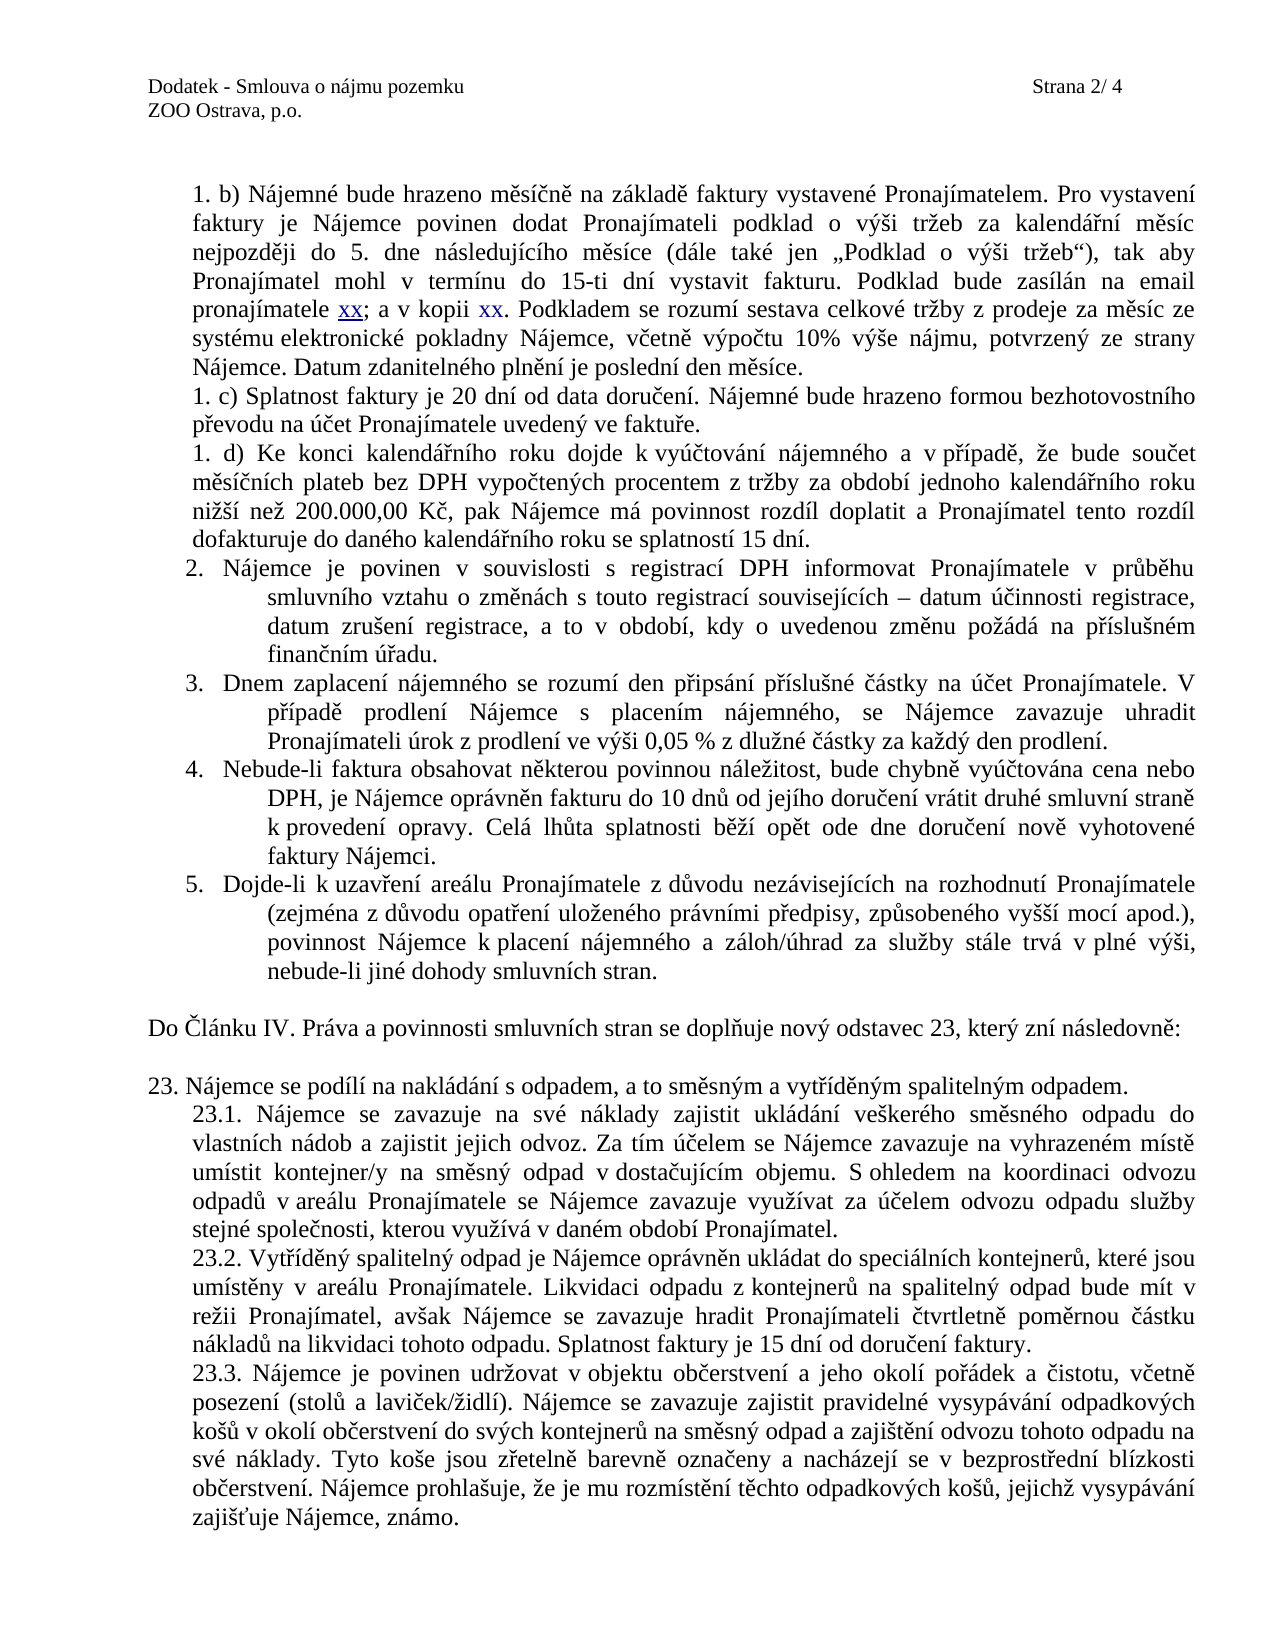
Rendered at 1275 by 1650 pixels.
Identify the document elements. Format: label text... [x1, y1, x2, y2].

text 1. c) Splatnost faktury je 20 dní od data doručení. Nájemné bude hrazeno formou bezhotovostního převodu na účet Pronajímatele uvedený ve faktuře. [192, 381, 1196, 438]
list Nájemce je povinen v souvislosti s registrací DPH informovat Pronajímatele v průběhu smluvního vztahu o změnách s touto registrací souvisejících – datum účinnosti registrace, datum zrušení registrace, a to v období, kdy o uvedenou změnu požádá na příslušném finančním úřadu. [185, 553, 1196, 668]
list Dnem zaplacení nájemného se rozumí den připsání příslušné částky na účet Pronajímatele. V případě prodlení Nájemce s placením nájemného, se Nájemce zavazuje uhradit Pronajímateli úrok z prodlení ve výši 0,05 % z dlužné částky za každý den prodlení. [185, 668, 1196, 754]
text 1. d) Ke konci kalendářního roku dojde k vyúčtování nájemného a v případě, že bude součet měsíčních plateb bez DPH vypočtených procentem z tržby za období jednoho kalendářního roku nižší než 200.000,00 Kč, pak Nájemce má povinnost rozdíl doplatit a Pronajímatel tento rozdíl dofakturuje do daného kalendářního roku se splatností 15 dní. [192, 438, 1196, 553]
list Dojde-li k uzavření areálu Pronajímatele z důvodu nezávisejících na rozhodnutí Pronajímatele (zejména z důvodu opatření uloženého právními předpisy, způsobeného vyšší mocí apod.), povinnost Nájemce k placení nájemného a záloh/úhrad za služby stále trvá v plné výši, nebude-li jiné dohody smluvních stran. [185, 869, 1196, 984]
text Do Článku IV. Práva a povinnosti smluvních stran se doplňuje nový odstavec 23, který zní následovně: [148, 1013, 1196, 1042]
text 23.3. Nájemce je povinen udržovat v objektu občerstvení a jeho okolí pořádek a čistotu, včetně posezení (stolů a laviček/židlí). Nájemce se zavazuje zajistit pravidelné vysypávání odpadkových košů v okolí občerstvení do svých kontejnerů na směsný odpad a zajištění odvozu tohoto odpadu na své náklady. Tyto koše jsou zřetelně barevně označeny a nacházejí se v bezprostřední blízkosti občerstvení. Nájemce prohlašuje, že je mu rozmístění těchto odpadkových košů, jejichž vysypávání zajišťuje Nájemce, známo. [192, 1358, 1196, 1531]
list Nebude-li faktura obsahovat některou povinnou náležitost, bude chybně vyúčtována cena nebo DPH, je Nájemce oprávněn fakturu do 10 dnů od jejího doručení vrátit druhé smluvní straně k provedení opravy. Celá lhůta splatnosti běží opět ode dne doručení nově vyhotovené faktury Nájemci. [185, 754, 1196, 869]
text 23. Nájemce se podílí na nakládání s odpadem, a to směsným a vytříděným spalitelným odpadem. [148, 1071, 1196, 1099]
text 23.1. Nájemce se zavazuje na své náklady zajistit ukládání veškerého směsného odpadu do vlastních nádob a zajistit jejich odvoz. Za tím účelem se Nájemce zavazuje na vyhrazeném místě umístit kontejner/y na směsný odpad v dostačujícím objemu. S ohledem na koordinaci odvozu odpadů v areálu Pronajímatele se Nájemce zavazuje využívat za účelem odvozu odpadu služby stejné společnosti, kterou využívá v daném období Pronajímatel. [192, 1099, 1196, 1243]
text 1. b) Nájemné bude hrazeno měsíčně na základě faktury vystavené Pronajímatelem. Pro vystavení faktury je Nájemce povinen dodat Pronajímateli podklad o výši tržeb za kalendářní měsíc nejpozději do 5. dne následujícího měsíce (dále také jen „Podklad o výši tržeb“), tak aby Pronajímatel mohl v termínu do 15-ti dní vystavit fakturu. Podklad bude zasílán na email pronajímatele xx; a v kopii xx. Podkladem se rozumí sestava celkové tržby z prodeje za měsíc ze systému elektronické pokladny Nájemce, včetně výpočtu 10% výše nájmu, potvrzený ze strany Nájemce. Datum zdanitelného plnění je poslední den měsíce. [192, 179, 1196, 381]
text 23.2. Vytříděný spalitelný odpad je Nájemce oprávněn ukládat do speciálních kontejnerů, které jsou umístěny v areálu Pronajímatele. Likvidaci odpadu z kontejnerů na spalitelný odpad bude mít v režii Pronajímatel, avšak Nájemce se zavazuje hradit Pronajímateli čtvrtletně poměrnou částku nákladů na likvidaci tohoto odpadu. Splatnost faktury je 15 dní od doručení faktury. [192, 1243, 1196, 1358]
